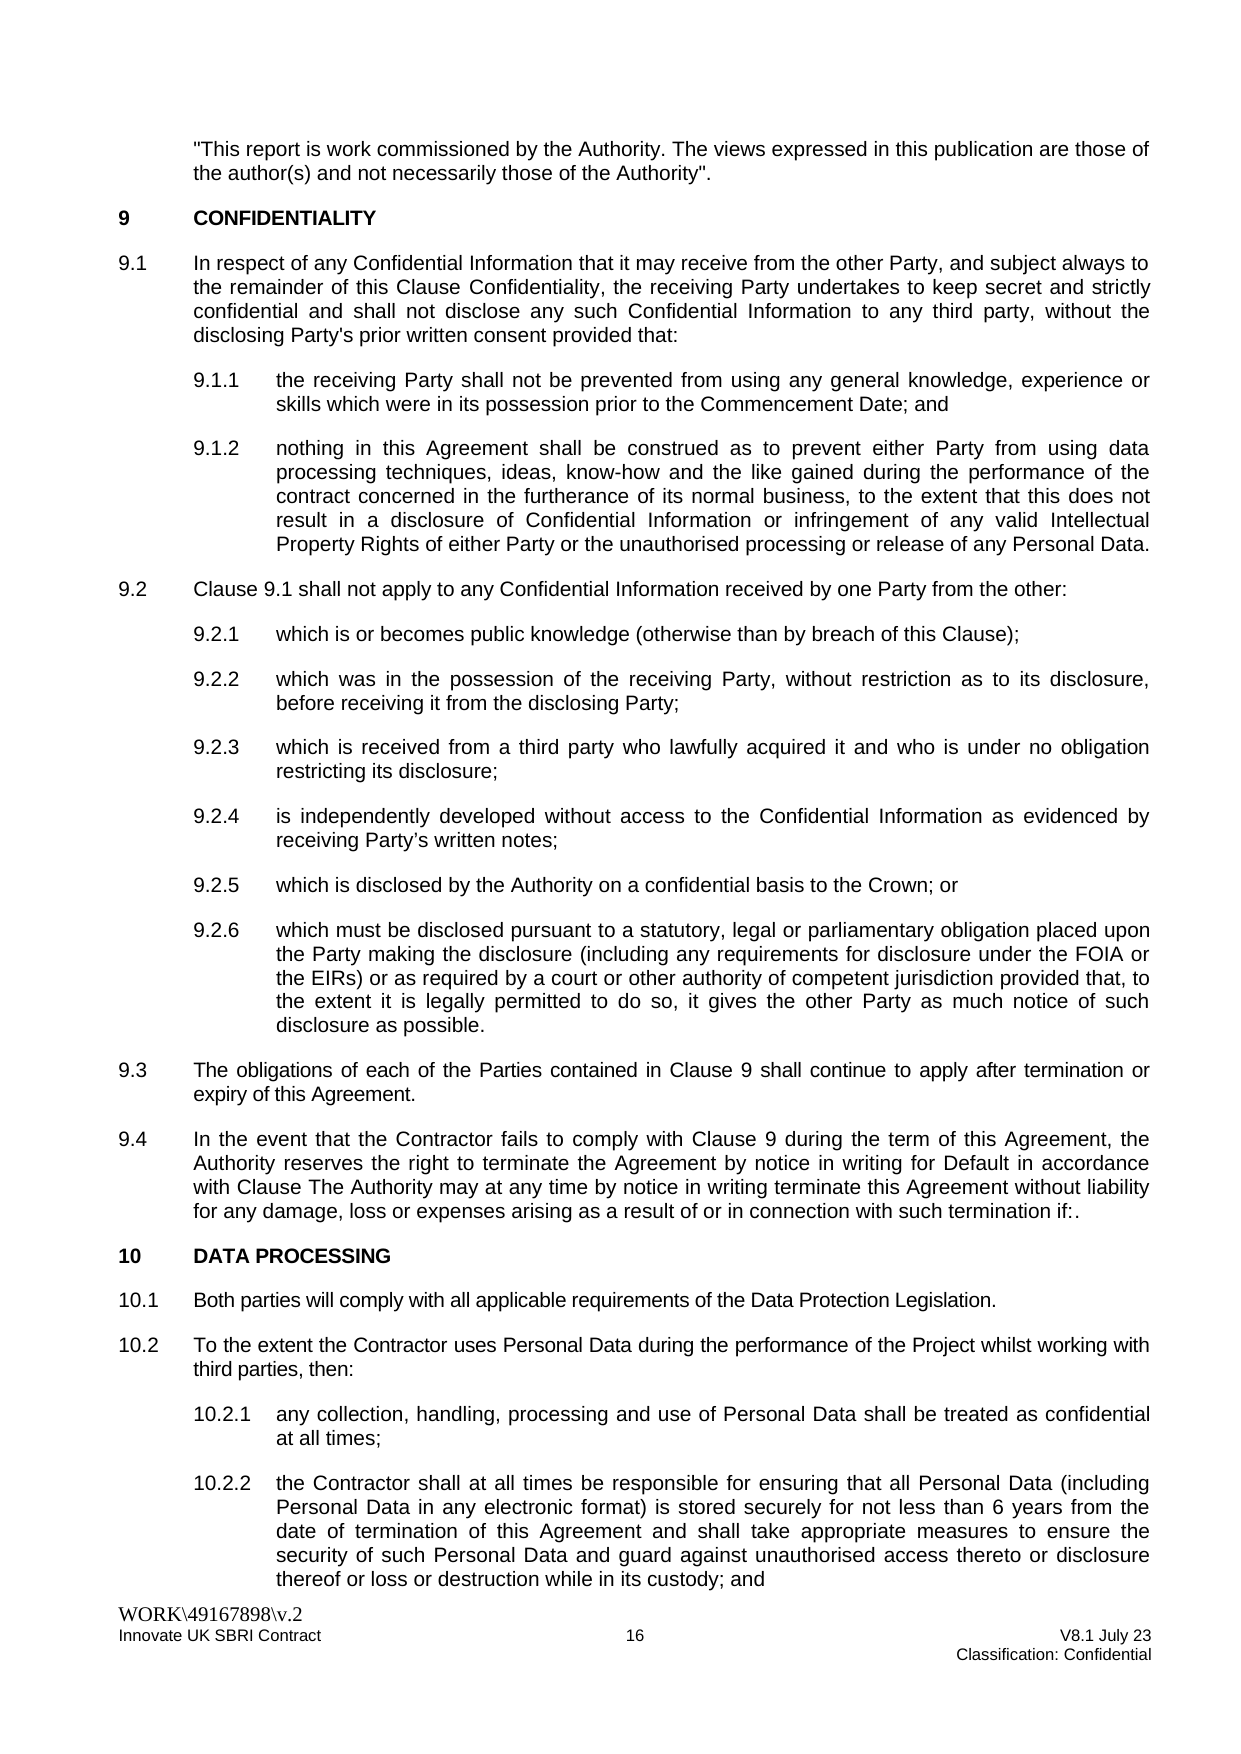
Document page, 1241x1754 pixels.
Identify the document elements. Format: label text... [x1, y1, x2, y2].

list any collection, handling, processing and use of Personal Data shall be treated as confidential at all times; [193, 1402, 1151, 1450]
list which must be disclosed pursuant to a statutory, legal or parliamentary obligation placed upon the Party making the disclosure (including any requirements for disclosure under the FOIA or the EIRs) or as required by a court or other authority of competent jurisdiction provided that, to the extent it is legally permitted to do so, it gives the other Party as much notice of such disclosure as possible. [193, 917, 1151, 1037]
subtitle Data Processing [118, 1243, 1151, 1267]
list Clause 9.1 shall not apply to any Confidential Information received by one Party from the other: [118, 577, 1151, 601]
list which was in the possession of the receiving Party, without restriction as to its disclosure, before receiving it from the disclosing Party; [193, 666, 1151, 714]
text "This report is work commissioned by the Authority. The views expressed in this publication are those of the author(s) and not necessarily those of the Authority". [193, 137, 1151, 185]
list the Contractor shall at all times be responsible for ensuring that all Personal Data (including Personal Data in any electronic format) is stored securely for not less than 6 years from the date of termination of this Agreement and shall take appropriate measures to ensure the security of such Personal Data and guard against unauthorised access thereto or disclosure thereof or loss or destruction while in its custody; and [193, 1471, 1151, 1590]
list nothing in this Agreement shall be construed as to prevent either Party from using data processing techniques, ideas, know-how and the like gained during the performance of the contract concerned in the furtherance of its normal business, to the extent that this does not result in a disclosure of Confidential Information or infringement of any valid Intellectual Property Rights of either Party or the unauthorised processing or release of any Personal Data. [193, 436, 1151, 556]
list In the event that the Contractor fails to comply with Clause 9 during the term of this Agreement, the Authority reserves the right to terminate the Agreement by notice in writing for Default in accordance with Clause 17.4. [118, 1127, 1151, 1223]
list To the extent the Contractor uses Personal Data during the performance of the Project whilst working with third parties, then: [118, 1333, 1151, 1381]
list which is or becomes public knowledge (otherwise than by breach of this Clause); [193, 622, 1151, 646]
list The obligations of each of the Parties contained in Clause 9 shall continue to apply after termination or expiry of this Agreement. [118, 1058, 1151, 1106]
subtitle Confidentiality [118, 206, 1151, 230]
list In respect of any Confidential Information that it may receive from the other Party, and subject always to the remainder of this Clause 9, the receiving Party undertakes to keep secret and strictly confidential and shall not disclose any such Confidential Information to any third party, without the disclosing Party's prior written consent provided that: [118, 251, 1151, 347]
list which is received from a third party who lawfully acquired it and who is under no obligation restricting its disclosure; [193, 735, 1151, 783]
list the receiving Party shall not be prevented from using any general knowledge, experience or skills which were in its possession prior to the Commencement Date; and [193, 367, 1151, 415]
list which is disclosed by the Authority on a confidential basis to the Crown; or [193, 873, 1151, 897]
list Both parties will comply with all applicable requirements of the Data Protection Legislation. [118, 1288, 1151, 1312]
list is independently developed without access to the Confidential Information as evidenced by receiving Party’s written notes; [193, 804, 1151, 852]
